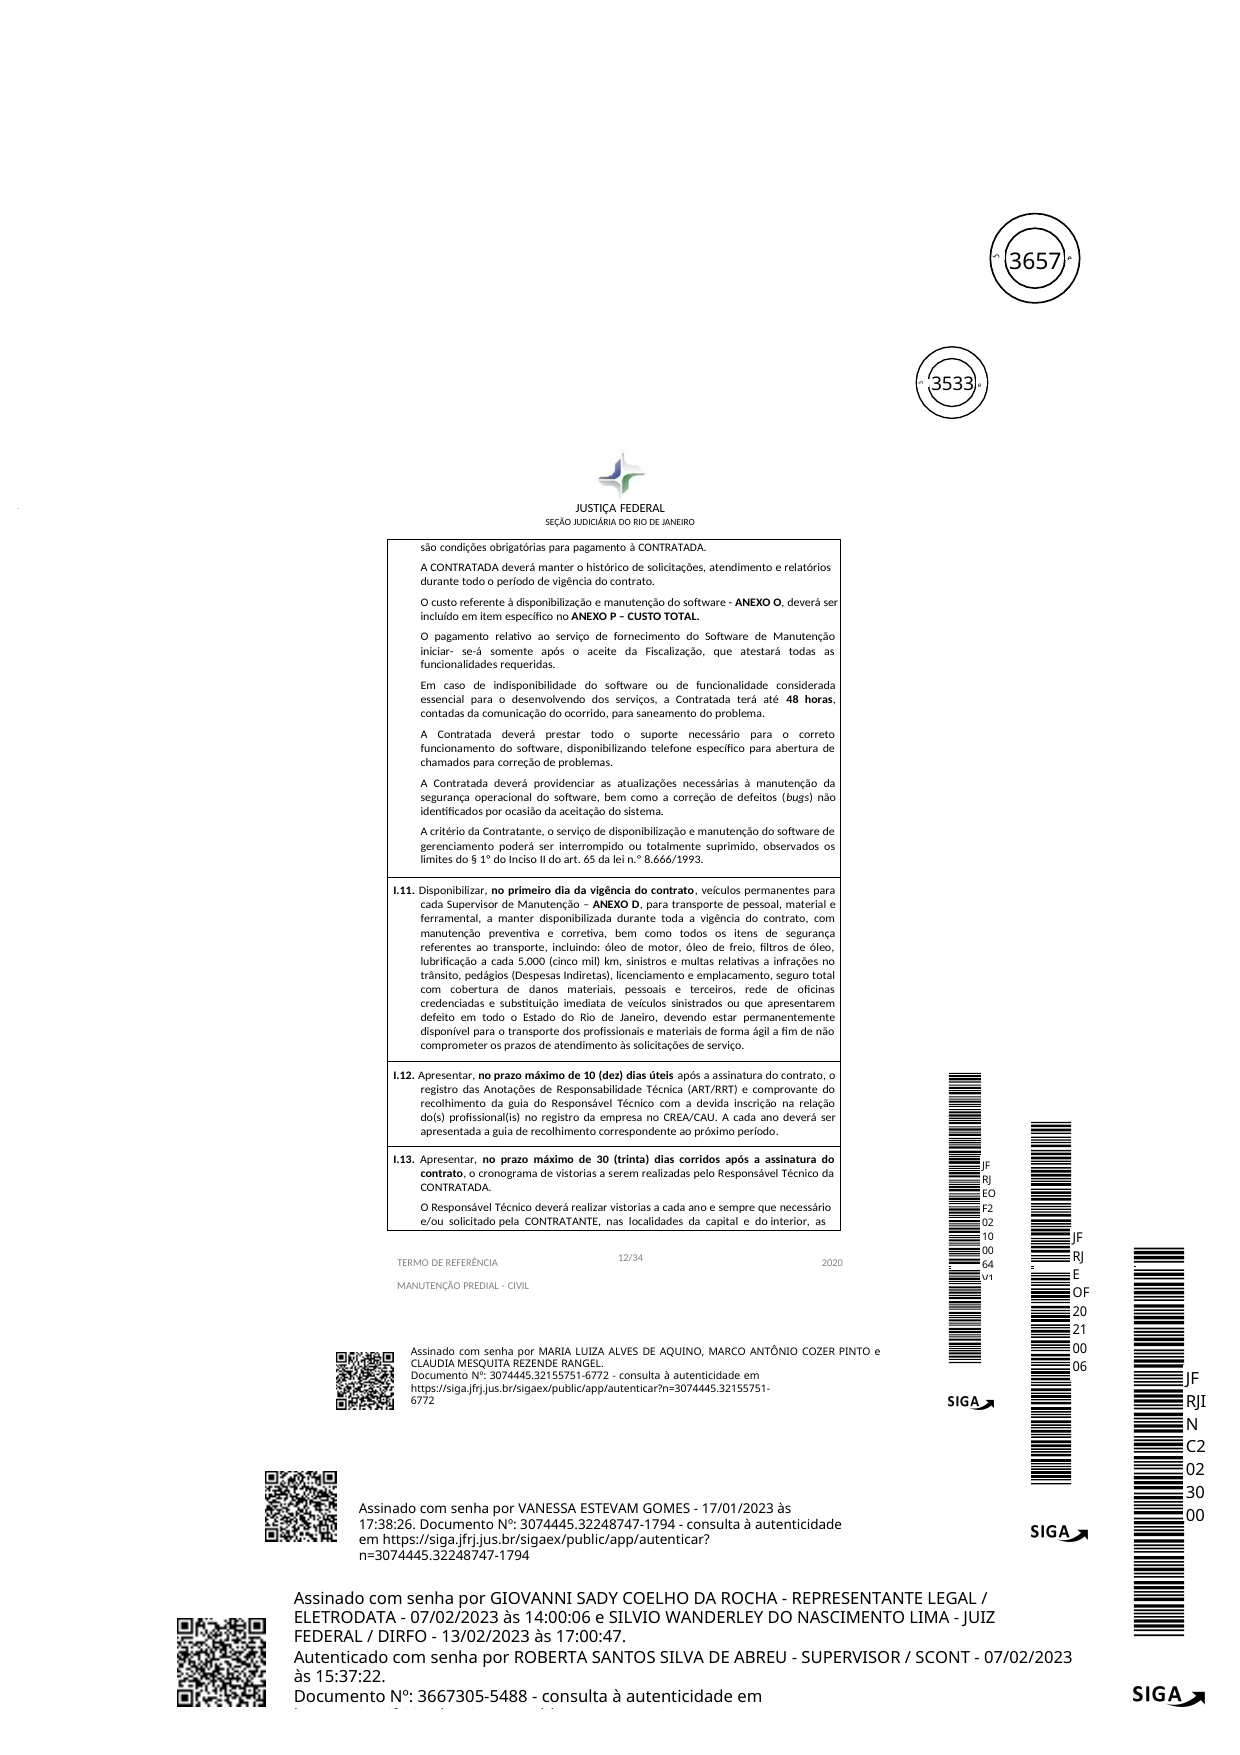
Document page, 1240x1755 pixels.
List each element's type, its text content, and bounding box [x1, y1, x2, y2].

table_cell I.13. Apresentar, no prazo máximo de 30 (trinta) dias corridos após a assinatura do contrato, o cronograma de vistorias a serem realizadas pelo Responsável Técnico da CONTRATADA. O Responsável Técnico deverá realizar vistorias a cada ano e sempre que necessário e/ou solicitado pela CONTRATANTE, nas localidades da capital e do interior, as [388, 1147, 840, 1230]
text TERMO DE REFERÊNCIA 12/34 2020 [175, 1251, 941, 1269]
text JUSTIÇA FEDERAL [236, 500, 1004, 516]
text JUSTIÇA FEDERAL [0, 499, 32, 516]
text ç [918, 381, 926, 387]
text e [978, 380, 987, 386]
table_cell I.12. Apresentar, no prazo máximo de 10 (dez) dias úteis após a assinatura do contrato, o registro das Anotações de Responsabilidade Técnica (ART/RRT) e comprovante do recolhimento da guia do Responsável Técnico com a devida inscrição na relação do(s) profissional(is) no registro da empresa no CREA/CAU. A cada ano deverá ser apresentada a guia de recolhimento correspondente ao próximo período. [388, 1062, 840, 1146]
text ç [992, 254, 1004, 260]
text [1183, 1365, 1206, 1521]
text JFRJEOF202100064V15 [1072, 1228, 1089, 1380]
table_header são condições obrigatórias para pagamento à CONTRATADA. A CONTRATADA deverá manter o histórico de solicitações, atendimento e relatórios durante todo o período de vigência do contrato. O custo referente à disponibilização e manutenção do software - ANEXO O, deverá ser incluído em item específico no ANEXO P – CUSTO TOTAL. O pagamento relativo ao serviço de fornecimento do Software de Manutenção iniciar- se-á somente após o aceite da Fiscalização, que atestará todas as funcionalidades requeridas. Em caso de indisponibilidade do software ou de funcionalidade considerada essencial para o desenvolvendo dos serviços, a Contratada terá até 48 horas, contadas da comunicação do ocorrido, para saneamento do problema. A Contratada deverá prestar todo o suporte necessário para o correto funcionamento do software, disponibilizando telefone específico para abertura de chamados para correção de problemas. A Contratada deverá providenciar as atualizações necessárias à manutenção da segurança operacional do software, bem como a correção de defeitos (bugs) não identificados por ocasião da aceitação do sistema. A critério da Contratante, o serviço de disponibilização e manutenção do software de gerenciamento poderá ser interrompido ou totalmente suprimido, observados os limites do § 1º do Inciso II do art. 65 da lei n.º 8.666/1993. [388, 540, 840, 877]
text JFRJINC202300029 [1186, 1367, 1206, 1521]
text e [1067, 253, 1078, 260]
text JFRJEOF202100064V14 [982, 1158, 996, 1280]
text SEÇÃO JUDICIÁRIA DO RIO DE JANEIRO [236, 516, 1004, 527]
text MANUTENÇÃO PREDIAL - CIVIL [397, 1279, 941, 1292]
table_cell I.11. Disponibilizar, no primeiro dia da vigência do contrato, veículos permanentes para cada Supervisor de Manutenção – ANEXO D, para transporte de pessoal, material e ferramental, a manter disponibilizada durante toda a vigência do contrato, com manutenção preventiva e corretiva, bem como todos os itens de segurança referentes ao transporte, incluindo: óleo de motor, óleo de freio, filtros de óleo, lubrificação a cada 5.000 (cinco mil) km, sinistros e multas relativas a infrações no trânsito, pedágios (Despesas Indiretas), licenciamento e emplacamento, seguro total com cobertura de danos materiais, pessoais e terceiros, rede de oficinas credenciadas e substituição imediata de veículos sinistrados ou que apresentarem defeito em todo o Estado do Rio de Janeiro, devendo estar permanentemente disponível para o transporte dos profissionais e materiais de forma ágil a fim de não comprometer os prazos de atendimento às solicitações de serviço. [388, 878, 840, 1061]
